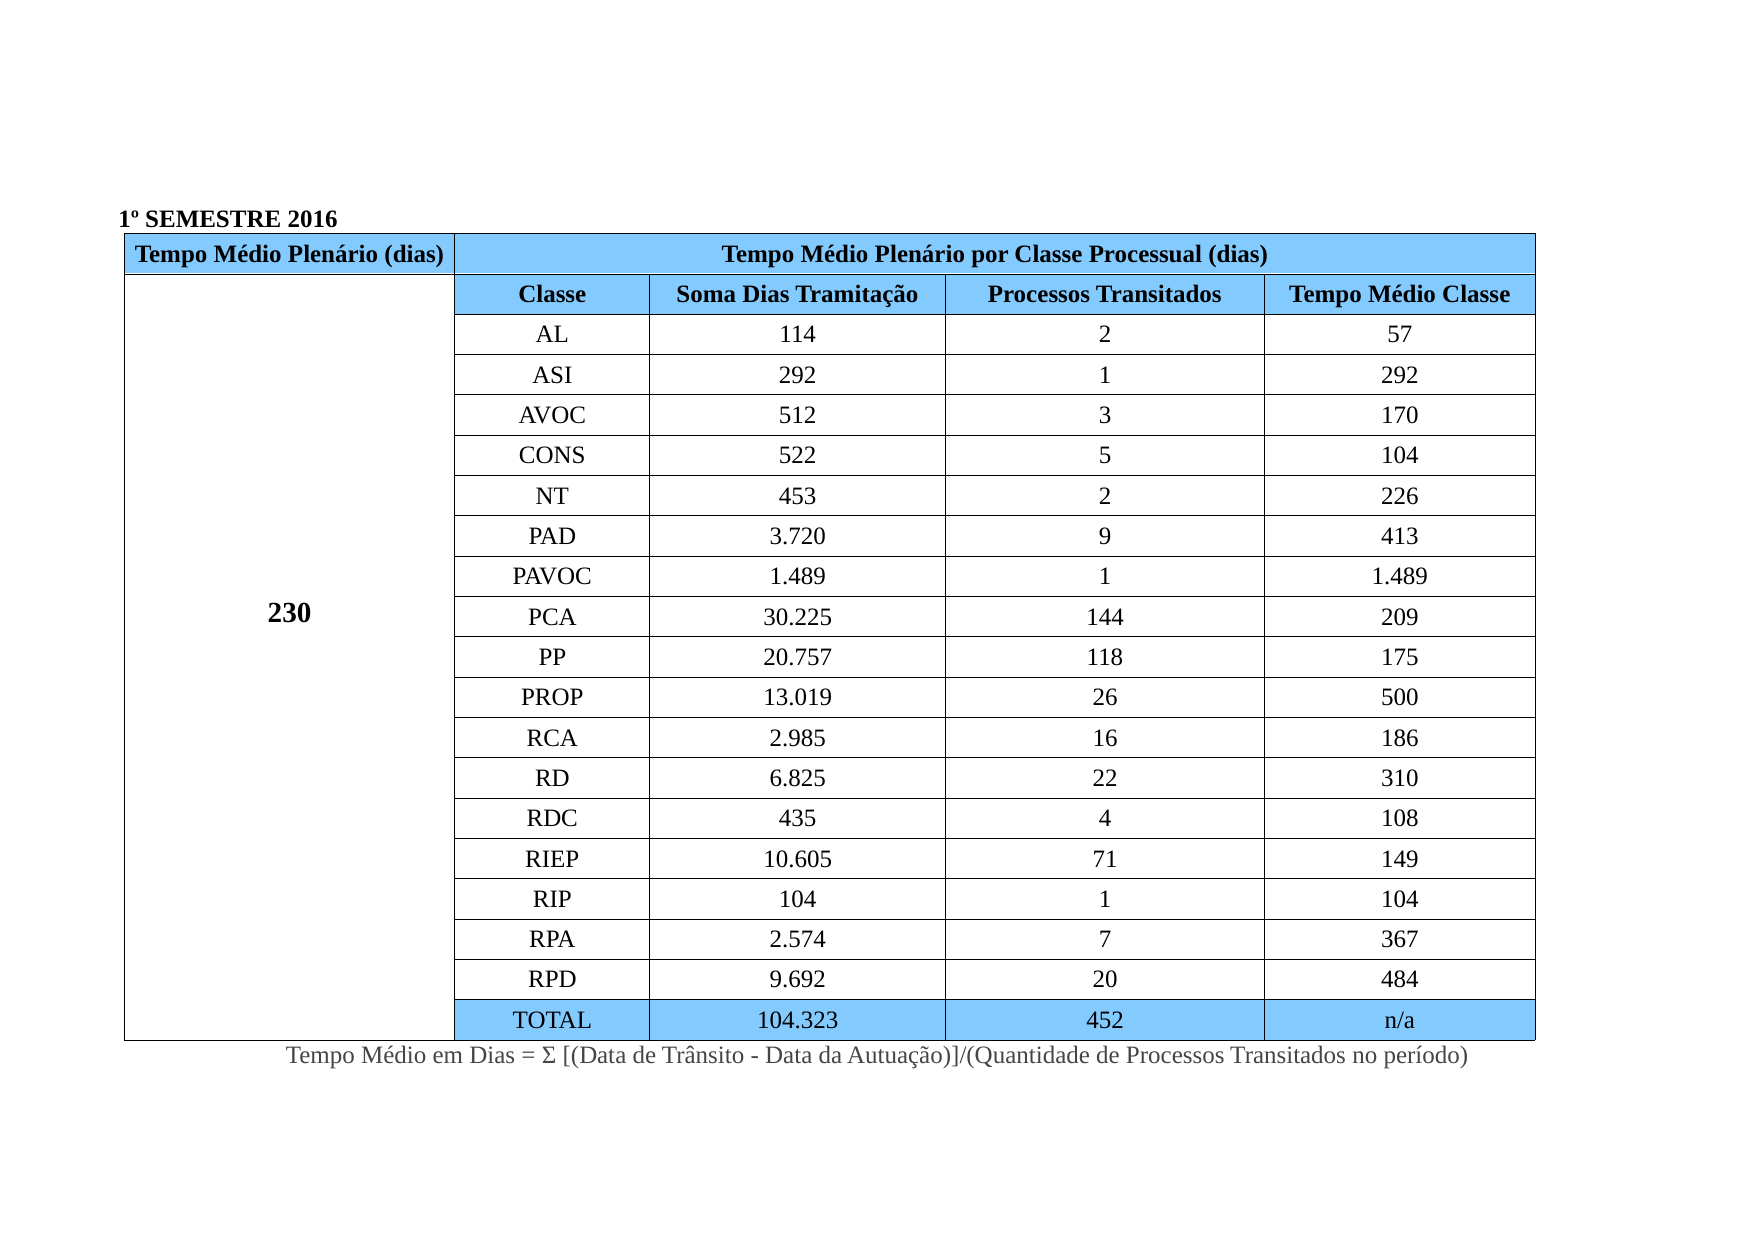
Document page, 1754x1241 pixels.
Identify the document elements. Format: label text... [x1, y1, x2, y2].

table_cell RD [455, 758, 649, 797]
table_cell 71 [946, 839, 1264, 878]
table_cell 2.985 [650, 718, 945, 757]
table_cell 1.489 [650, 557, 945, 596]
table_cell 512 [650, 395, 945, 435]
table_cell NT [455, 476, 649, 515]
table_cell 453 [650, 476, 945, 515]
table_header Tempo Médio Plenário (dias) [125, 234, 454, 273]
table_cell 1 [946, 355, 1264, 394]
table_cell 5 [946, 436, 1264, 475]
table_cell 452 [946, 1000, 1264, 1040]
table_cell CONS [455, 436, 649, 475]
table_cell RCA [455, 718, 649, 757]
table_cell 114 [650, 315, 945, 354]
table_cell 292 [650, 355, 945, 394]
table_cell 20.757 [650, 637, 945, 677]
table_cell PROP [455, 678, 649, 717]
table_cell 170 [1265, 395, 1535, 435]
table_cell Processos Transitados [946, 275, 1264, 314]
table_cell 108 [1265, 799, 1535, 838]
table_cell 1.489 [1265, 557, 1535, 596]
table_cell 26 [946, 678, 1264, 717]
table_cell Classe [455, 275, 649, 314]
table_cell 500 [1265, 678, 1535, 717]
table_cell 292 [1265, 355, 1535, 394]
table_cell 22 [946, 758, 1264, 797]
table_cell 9 [946, 516, 1264, 556]
table_cell 2 [946, 315, 1264, 354]
table_cell 149 [1265, 839, 1535, 878]
table_cell RPD [455, 960, 649, 999]
table_cell 30.225 [650, 597, 945, 636]
table_cell PAVOC [455, 557, 649, 596]
table_cell 13.019 [650, 678, 945, 717]
table_cell 3 [946, 395, 1264, 435]
table_cell 1 [946, 557, 1264, 596]
table_cell PP [455, 637, 649, 677]
table_cell 230 [125, 275, 454, 1040]
text 1º SEMESTRE 2016 [118, 204, 1636, 233]
table_cell 484 [1265, 960, 1535, 999]
table_cell PAD [455, 516, 649, 556]
table_cell 2.574 [650, 920, 945, 959]
table_cell PCA [455, 597, 649, 636]
table_cell 9.692 [650, 960, 945, 999]
table_cell 1 [946, 879, 1264, 918]
table_cell n/a [1265, 1000, 1535, 1040]
table_cell RPA [455, 920, 649, 959]
table_cell 104 [1265, 879, 1535, 918]
table_cell 209 [1265, 597, 1535, 636]
table_cell RDC [455, 799, 649, 838]
table_cell 310 [1265, 758, 1535, 797]
table_cell 4 [946, 799, 1264, 838]
table_cell TOTAL [455, 1000, 649, 1040]
text Tempo Médio em Dias = Σ [(Data de Trânsito - Data da Autuação)]/(Quantidade de Processos Transitados no período) [118, 1040, 1636, 1069]
table_cell 20 [946, 960, 1264, 999]
table_cell 186 [1265, 718, 1535, 757]
table_cell 413 [1265, 516, 1535, 556]
table_cell 144 [946, 597, 1264, 636]
table_cell 104 [650, 879, 945, 918]
table_cell 104.323 [650, 1000, 945, 1040]
table_cell Soma Dias Tramitação [650, 275, 945, 314]
table_cell 3.720 [650, 516, 945, 556]
table_cell AL [455, 315, 649, 354]
table_cell RIEP [455, 839, 649, 878]
table_cell Tempo Médio Classe [1265, 275, 1535, 314]
table_cell 175 [1265, 637, 1535, 677]
table_cell 16 [946, 718, 1264, 757]
table_cell 118 [946, 637, 1264, 677]
table_cell 104 [1265, 436, 1535, 475]
table_cell 2 [946, 476, 1264, 515]
table_header Tempo Médio Plenário por Classe Processual (dias) [455, 234, 1535, 273]
table_cell 435 [650, 799, 945, 838]
table_cell 367 [1265, 920, 1535, 959]
table_cell 10.605 [650, 839, 945, 878]
table_cell RIP [455, 879, 649, 918]
table_cell 7 [946, 920, 1264, 959]
table_cell 226 [1265, 476, 1535, 515]
table_cell ASI [455, 355, 649, 394]
table_cell 57 [1265, 315, 1535, 354]
table_cell 6.825 [650, 758, 945, 797]
table_cell 522 [650, 436, 945, 475]
table_cell AVOC [455, 395, 649, 435]
